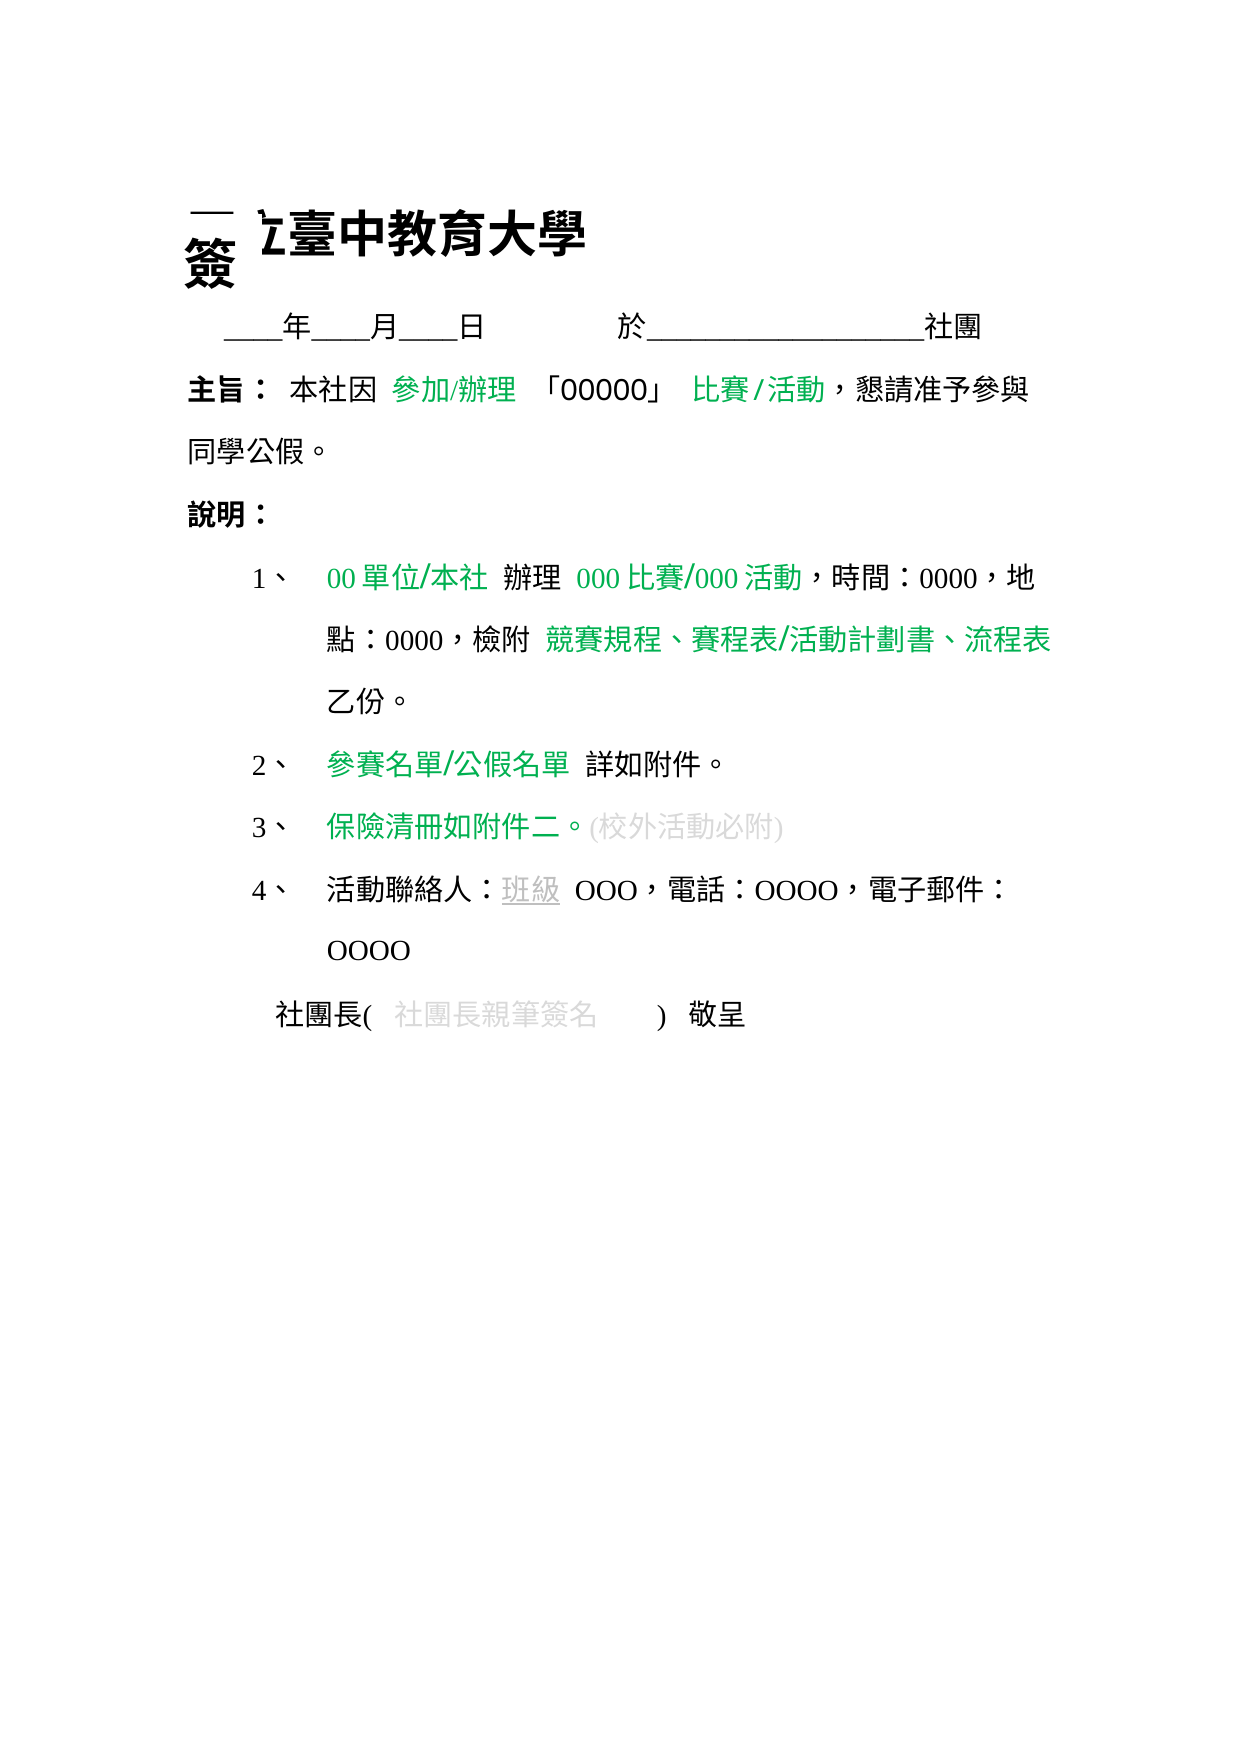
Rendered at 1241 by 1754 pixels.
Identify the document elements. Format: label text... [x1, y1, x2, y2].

list 00單位/本社 辦理 000比賽/000活動，時間：0000，地點：0000，檢附 競賽規程、賽程表/活動計劃書、流程表 乙份。 [252, 533, 1053, 721]
text 說明： [187, 471, 1053, 533]
text 社團長( 社團長親筆簽名 ) 敬呈 [187, 971, 1053, 1033]
list 參賽名單/公假名單 詳如附件。 [252, 721, 1053, 783]
text ____年____月____日 於___________________社團 [187, 283, 1053, 346]
list 保險清冊如附件二。(校外活動必附) [252, 783, 1053, 846]
text 簽 [184, 222, 247, 300]
text 主旨： 本社因 參加/辦理 「OOOOO」 比賽/活動，懇請准予參與同學公假。 [187, 346, 1053, 471]
list 活動聯絡人：班級 OOO，電話：OOOO，電子郵件：OOOO [252, 846, 1053, 971]
text 國立臺中教育大學 [169, 158, 1053, 308]
